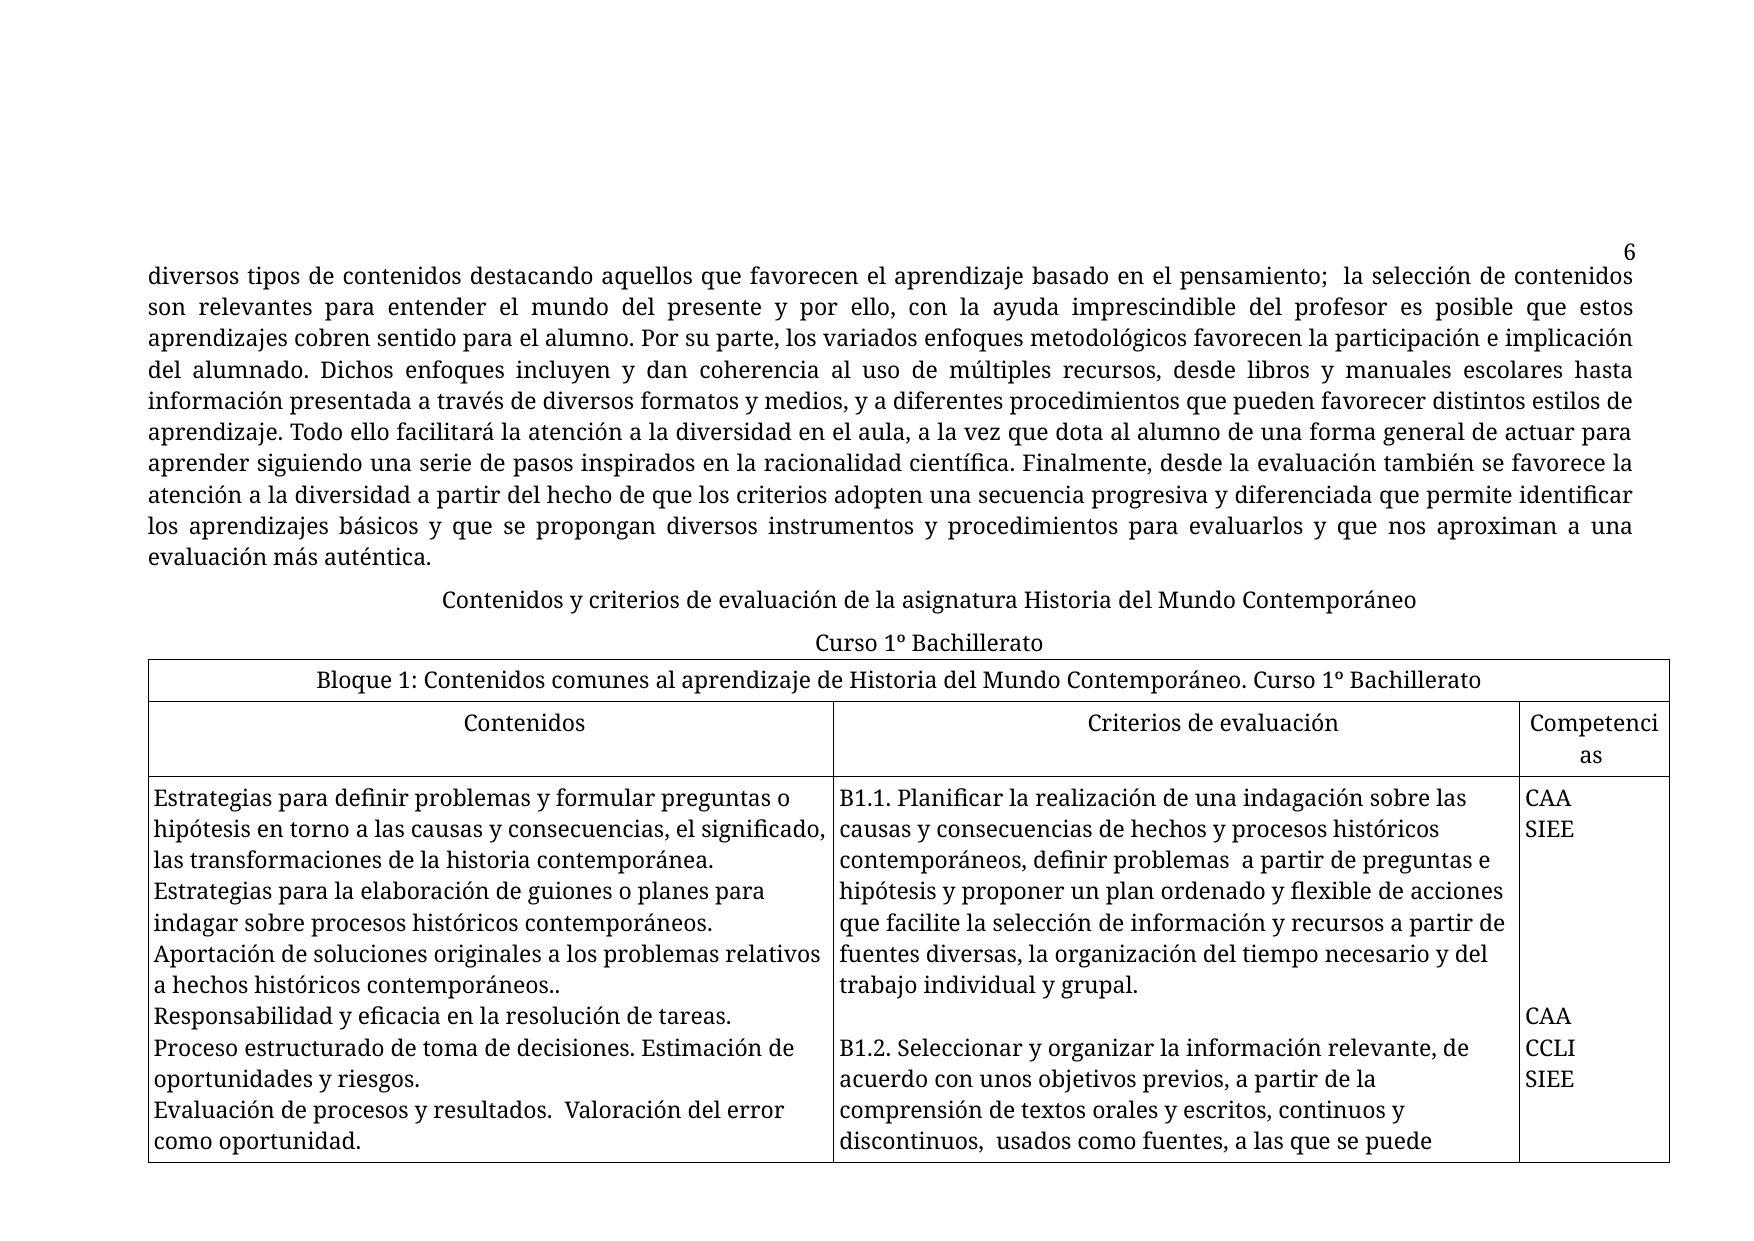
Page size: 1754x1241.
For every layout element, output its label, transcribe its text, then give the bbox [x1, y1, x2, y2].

table_cell Criterios de evaluación [834, 702, 1519, 776]
table_cell B1.1. Planificar la realización de una indagación sobre las causas y consecuencias de hechos y procesos históricos contemporáneos, definir problemas a partir de preguntas e hipótesis y proponer un plan ordenado y flexible de acciones que facilite la selección de información y recursos a partir de fuentes diversas, la organización del tiempo necesario y del trabajo individual y grupal. B1.2. Seleccionar y organizar la información relevante, de acuerdo con unos objetivos previos, a partir de la comprensión de textos orales y escritos, continuos y discontinuos, usados como fuentes, a las que se puede [834, 777, 1519, 1162]
table_cell Competencias [1520, 702, 1669, 776]
text Curso 1º Bachillerato [223, 627, 1636, 658]
table_header Bloque 1: Contenidos comunes al aprendizaje de Historia del Mundo Contemporáneo. Curso 1º Bachillerato [149, 660, 1669, 701]
table_cell Contenidos [149, 702, 833, 776]
text Contenidos y criterios de evaluación de la asignatura Historia del Mundo Contemporáneo [223, 584, 1636, 615]
text diversos tipos de contenidos destacando aquellos que favorecen el aprendizaje basado en el pensamiento; la selección de contenidos son relevantes para entender el mundo del presente y por ello, con la ayuda imprescindible del profesor es posible que estos aprendizajes cobren sentido para el alumno. Por su parte, los variados enfoques metodológicos favorecen la participación e implicación del alumnado. Dichos enfoques incluyen y dan coherencia al uso de múltiples recursos, desde libros y manuales escolares hasta información presentada a través de diversos formatos y medios, y a diferentes procedimientos que pueden favorecer distintos estilos de aprendizaje. Todo ello facilitará la atención a la diversidad en el aula, a la vez que dota al alumno de una forma general de actuar para aprender siguiendo una serie de pasos inspirados en la racionalidad científica. Finalmente, desde la evaluación también se favorece la atención a la diversidad a partir del hecho de que los criterios adopten una secuencia progresiva y diferenciada que permite identificar los aprendizajes básicos y que se propongan diversos instrumentos y procedimientos para evaluarlos y que nos aproximan a una evaluación más auténtica. [148, 260, 1636, 572]
table_cell Estrategias para definir problemas y formular preguntas o hipótesis en torno a las causas y consecuencias, el significado, las transformaciones de la historia contemporánea. Estrategias para la elaboración de guiones o planes para indagar sobre procesos históricos contemporáneos. Aportación de soluciones originales a los problemas relativos a hechos históricos contemporáneos.. Responsabilidad y eficacia en la resolución de tareas. Proceso estructurado de toma de decisiones. Estimación de oportunidades y riesgos. Evaluación de procesos y resultados. Valoración del error como oportunidad. [149, 777, 833, 1162]
table_cell CAA SIEE CAA CCLI SIEE [1520, 777, 1669, 1162]
